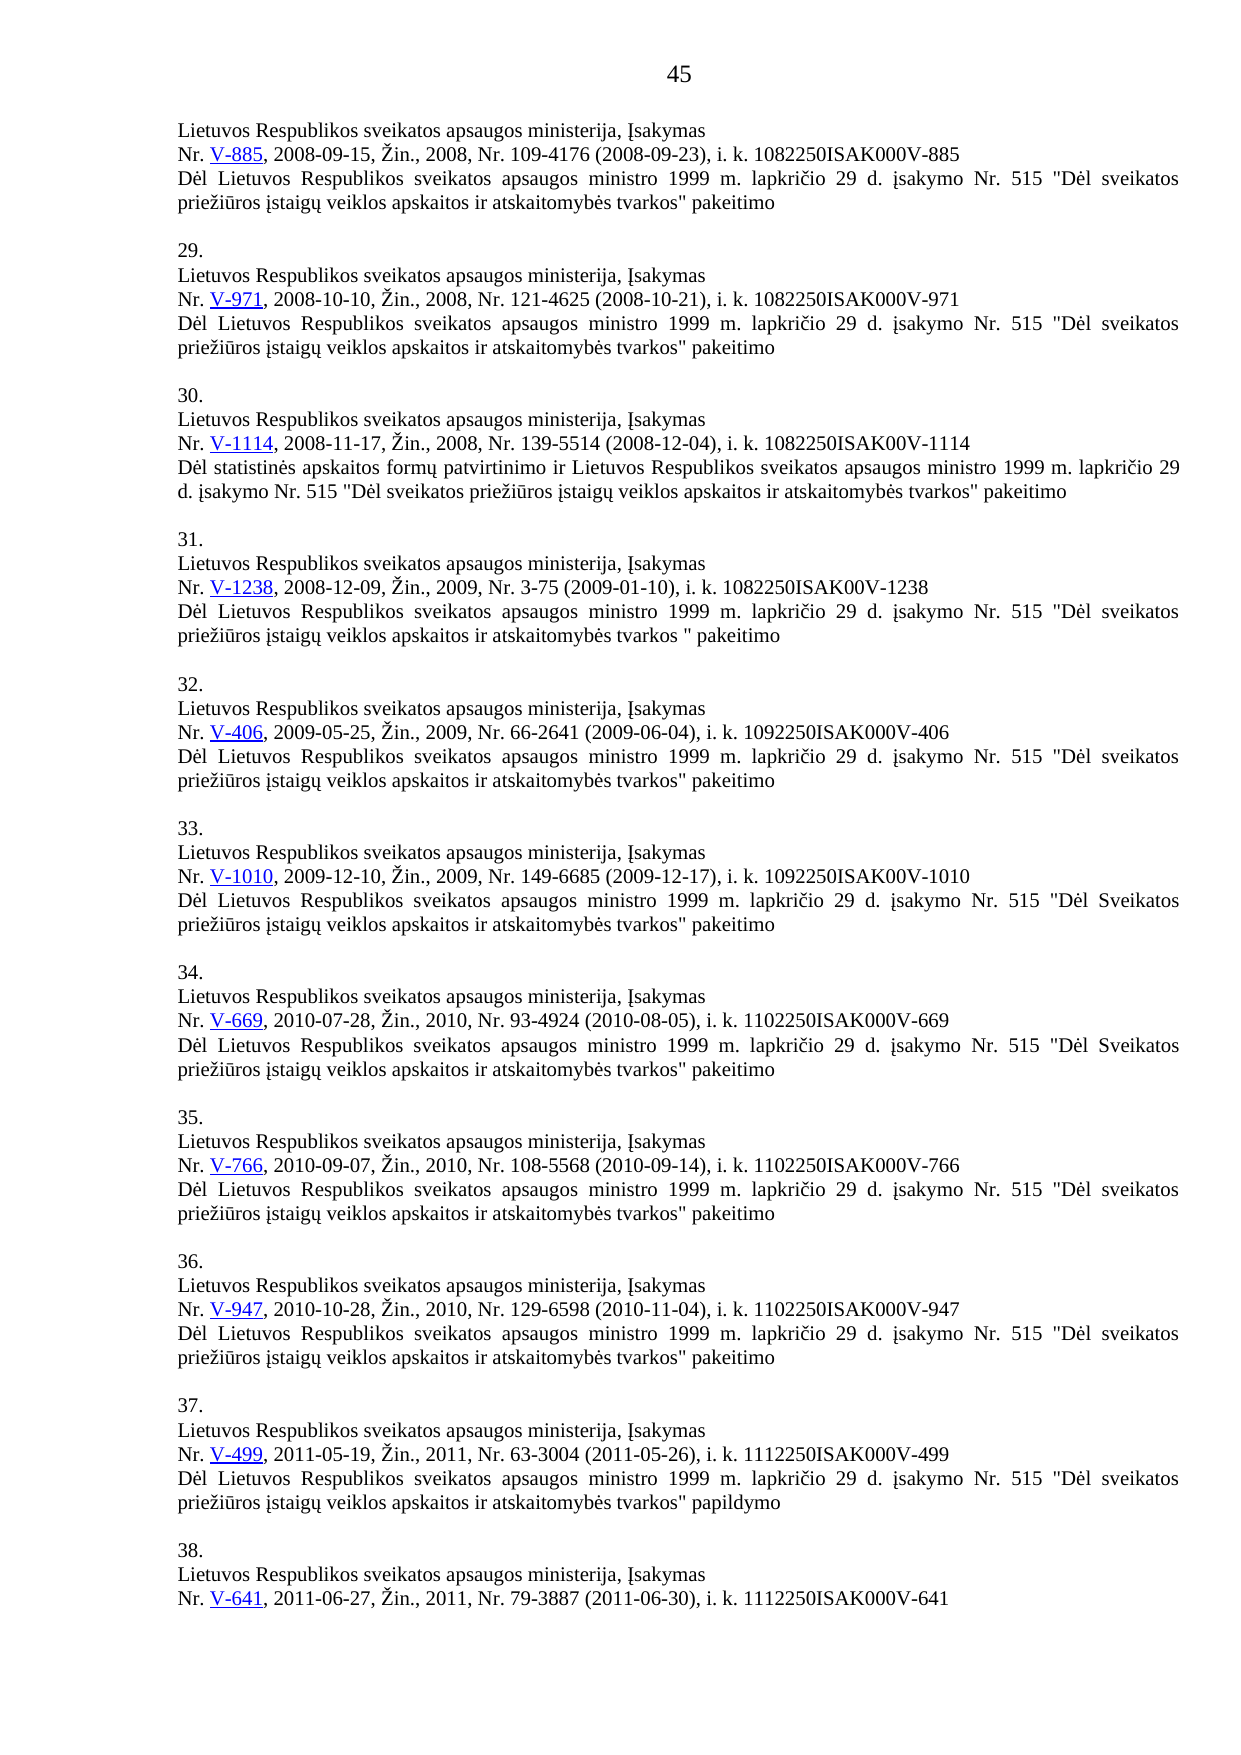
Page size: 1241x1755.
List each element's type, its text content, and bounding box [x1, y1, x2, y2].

text 34. [177, 960, 1181, 984]
text Dėl Lietuvos Respublikos sveikatos apsaugos ministro 1999 m. lapkričio 29 d. įsakymo Nr. 515 "Dėl sveikatos priežiūros įstaigų veiklos apskaitos ir atskaitomybės tvarkos" papildymo [177, 1466, 1181, 1514]
text Nr. V-885, 2008-09-15, Žin., 2008, Nr. 109-4176 (2008-09-23), i. k. 1082250ISAK000V-885 [177, 142, 1181, 166]
text Lietuvos Respublikos sveikatos apsaugos ministerija, Įsakymas [177, 407, 1181, 431]
text Lietuvos Respublikos sveikatos apsaugos ministerija, Įsakymas [177, 1129, 1181, 1153]
text Lietuvos Respublikos sveikatos apsaugos ministerija, Įsakymas [177, 1562, 1181, 1586]
text 37. [177, 1393, 1181, 1417]
text Dėl statistinės apskaitos formų patvirtinimo ir Lietuvos Respublikos sveikatos apsaugos ministro 1999 m. lapkričio 29 d. įsakymo Nr. 515 "Dėl sveikatos priežiūros įstaigų veiklos apskaitos ir atskaitomybės tvarkos" pakeitimo [177, 455, 1181, 503]
text Nr. V-947, 2010-10-28, Žin., 2010, Nr. 129-6598 (2010-11-04), i. k. 1102250ISAK000V-947 [177, 1297, 1181, 1321]
text Nr. V-406, 2009-05-25, Žin., 2009, Nr. 66-2641 (2009-06-04), i. k. 1092250ISAK000V-406 [177, 720, 1181, 744]
text 35. [177, 1105, 1181, 1129]
text Nr. V-669, 2010-07-28, Žin., 2010, Nr. 93-4924 (2010-08-05), i. k. 1102250ISAK000V-669 [177, 1008, 1181, 1032]
text Nr. V-971, 2008-10-10, Žin., 2008, Nr. 121-4625 (2008-10-21), i. k. 1082250ISAK000V-971 [177, 287, 1181, 311]
text Nr. V-766, 2010-09-07, Žin., 2010, Nr. 108-5568 (2010-09-14), i. k. 1102250ISAK000V-766 [177, 1153, 1181, 1177]
text 32. [177, 672, 1181, 696]
text Dėl Lietuvos Respublikos sveikatos apsaugos ministro 1999 m. lapkričio 29 d. įsakymo Nr. 515 "Dėl sveikatos priežiūros įstaigų veiklos apskaitos ir atskaitomybės tvarkos" pakeitimo [177, 1177, 1181, 1225]
text 33. [177, 816, 1181, 840]
text 38. [177, 1538, 1181, 1562]
text Dėl Lietuvos Respublikos sveikatos apsaugos ministro 1999 m. lapkričio 29 d. įsakymo Nr. 515 "Dėl Sveikatos priežiūros įstaigų veiklos apskaitos ir atskaitomybės tvarkos" pakeitimo [177, 888, 1181, 936]
text Lietuvos Respublikos sveikatos apsaugos ministerija, Įsakymas [177, 840, 1181, 864]
text Nr. V-641, 2011-06-27, Žin., 2011, Nr. 79-3887 (2011-06-30), i. k. 1112250ISAK000V-641 [177, 1586, 1181, 1610]
text Nr. V-1010, 2009-12-10, Žin., 2009, Nr. 149-6685 (2009-12-17), i. k. 1092250ISAK00V-1010 [177, 864, 1181, 888]
text Nr. V-1238, 2008-12-09, Žin., 2009, Nr. 3-75 (2009-01-10), i. k. 1082250ISAK00V-1238 [177, 575, 1181, 599]
text 29. [177, 238, 1181, 262]
text 30. [177, 383, 1181, 407]
text Dėl Lietuvos Respublikos sveikatos apsaugos ministro 1999 m. lapkričio 29 d. įsakymo Nr. 515 "Dėl sveikatos priežiūros įstaigų veiklos apskaitos ir atskaitomybės tvarkos " pakeitimo [177, 599, 1181, 647]
text Dėl Lietuvos Respublikos sveikatos apsaugos ministro 1999 m. lapkričio 29 d. įsakymo Nr. 515 "Dėl sveikatos priežiūros įstaigų veiklos apskaitos ir atskaitomybės tvarkos" pakeitimo [177, 744, 1181, 792]
text Lietuvos Respublikos sveikatos apsaugos ministerija, Įsakymas [177, 1273, 1181, 1297]
text Lietuvos Respublikos sveikatos apsaugos ministerija, Įsakymas [177, 984, 1181, 1008]
text Nr. V-499, 2011-05-19, Žin., 2011, Nr. 63-3004 (2011-05-26), i. k. 1112250ISAK000V-499 [177, 1442, 1181, 1466]
text Dėl Lietuvos Respublikos sveikatos apsaugos ministro 1999 m. lapkričio 29 d. įsakymo Nr. 515 "Dėl Sveikatos priežiūros įstaigų veiklos apskaitos ir atskaitomybės tvarkos" pakeitimo [177, 1032, 1181, 1081]
text Dėl Lietuvos Respublikos sveikatos apsaugos ministro 1999 m. lapkričio 29 d. įsakymo Nr. 515 "Dėl sveikatos priežiūros įstaigų veiklos apskaitos ir atskaitomybės tvarkos" pakeitimo [177, 166, 1181, 214]
text Dėl Lietuvos Respublikos sveikatos apsaugos ministro 1999 m. lapkričio 29 d. įsakymo Nr. 515 "Dėl sveikatos priežiūros įstaigų veiklos apskaitos ir atskaitomybės tvarkos" pakeitimo [177, 1321, 1181, 1369]
text Nr. V-1114, 2008-11-17, Žin., 2008, Nr. 139-5514 (2008-12-04), i. k. 1082250ISAK00V-1114 [177, 431, 1181, 455]
text Lietuvos Respublikos sveikatos apsaugos ministerija, Įsakymas [177, 118, 1181, 142]
text Lietuvos Respublikos sveikatos apsaugos ministerija, Įsakymas [177, 696, 1181, 720]
text 31. [177, 527, 1181, 551]
text Dėl Lietuvos Respublikos sveikatos apsaugos ministro 1999 m. lapkričio 29 d. įsakymo Nr. 515 "Dėl sveikatos priežiūros įstaigų veiklos apskaitos ir atskaitomybės tvarkos" pakeitimo [177, 311, 1181, 359]
text 36. [177, 1249, 1181, 1273]
text Lietuvos Respublikos sveikatos apsaugos ministerija, Įsakymas [177, 1417, 1181, 1442]
text Lietuvos Respublikos sveikatos apsaugos ministerija, Įsakymas [177, 262, 1181, 287]
text Lietuvos Respublikos sveikatos apsaugos ministerija, Įsakymas [177, 551, 1181, 575]
